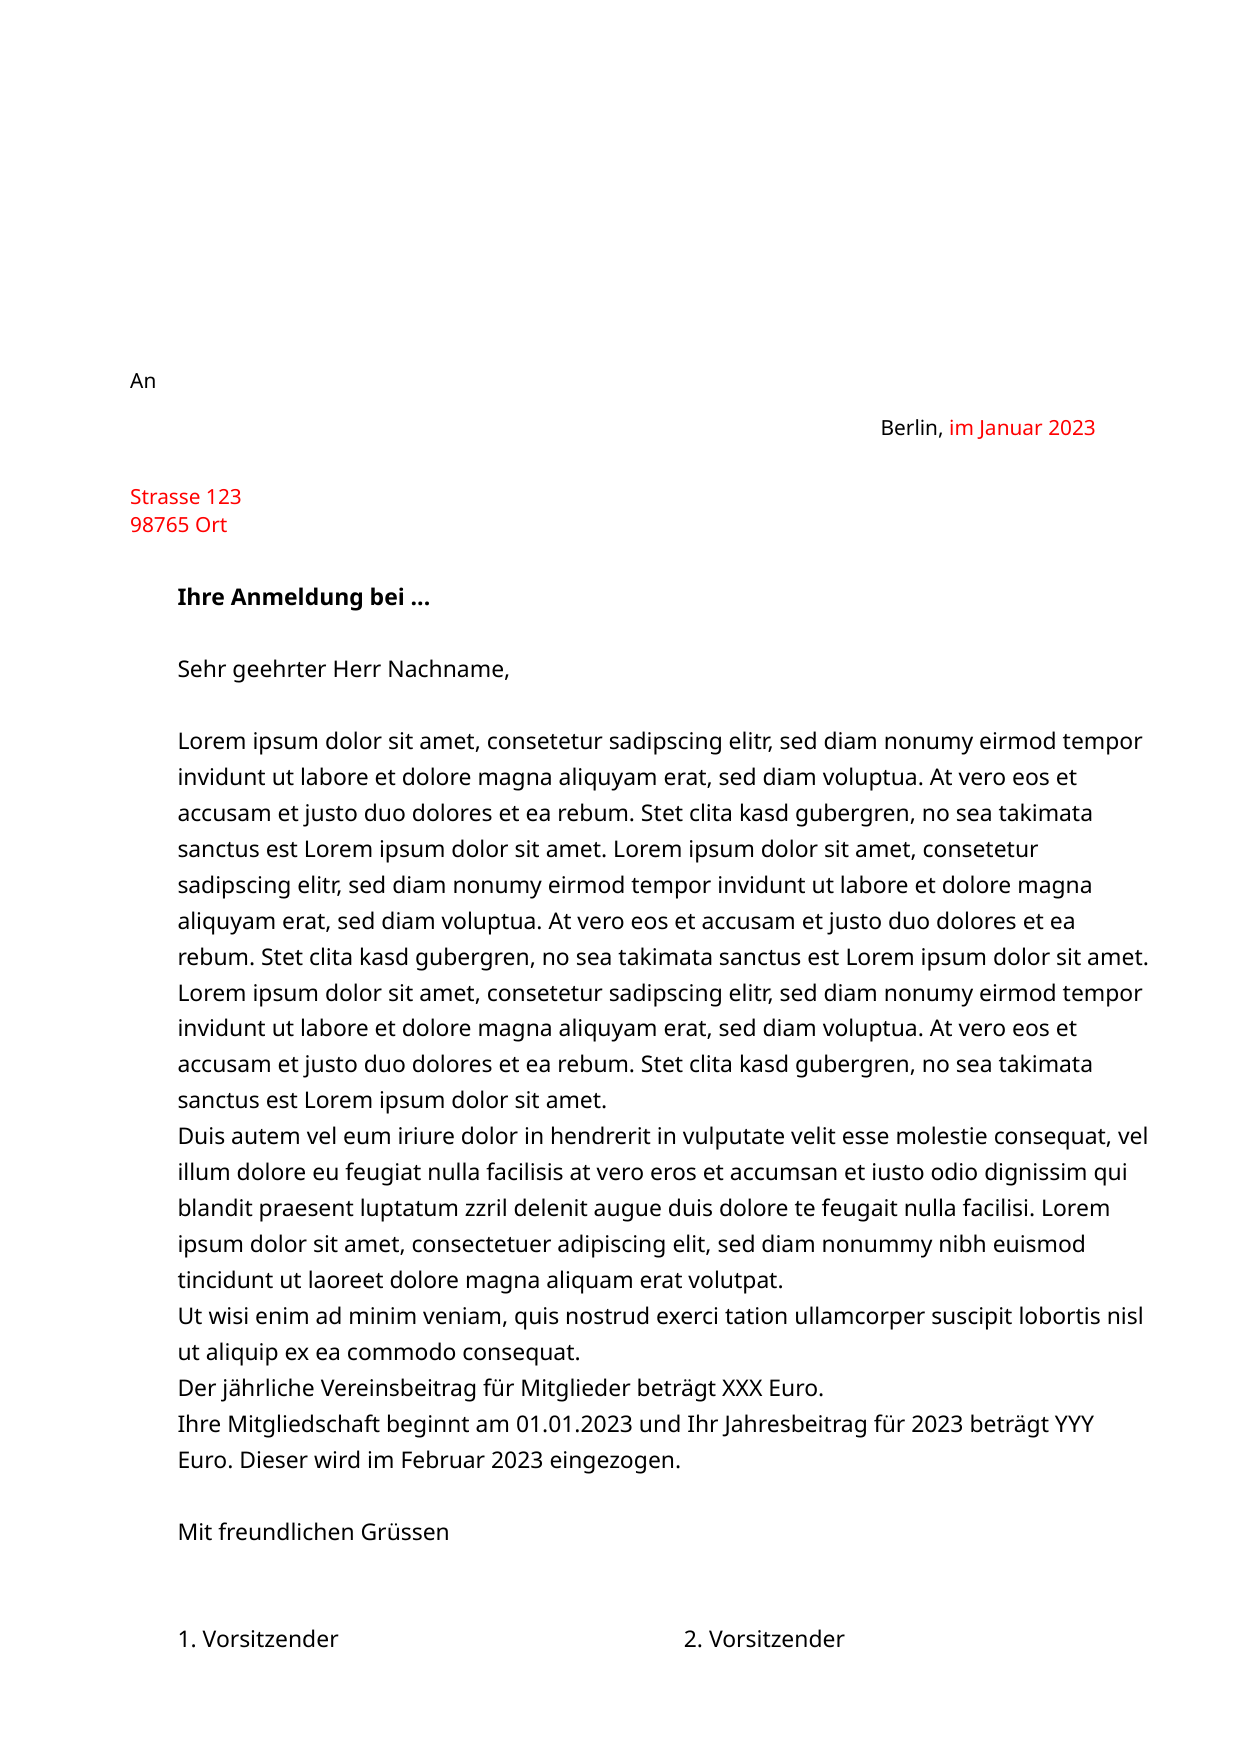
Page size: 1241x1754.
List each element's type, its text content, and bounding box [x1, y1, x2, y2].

text An [130, 366, 602, 394]
text 1. Vorsitzender 2. Vorsitzender [177, 1623, 1152, 1654]
text Der jährliche Vereinsbeitrag für Mitglieder beträgt XXX Euro. [177, 1372, 1152, 1403]
text 98765 Ort [130, 511, 602, 539]
text Ihre Mitgliedschaft beginnt am 01.01.2023 und Ihr Jahresbeitrag für 2023 beträgt YYY Euro. Dieser wird im Februar 2023 eingezogen. [177, 1408, 1152, 1475]
text Mit freundlichen Grüssen [177, 1516, 1152, 1547]
text Strasse 123 [130, 482, 602, 511]
text Ut wisi enim ad minim veniam, quis nostrud exerci tation ullamcorper suscipit lobortis nisl ut aliquip ex ea commodo consequat. [177, 1300, 1152, 1367]
text Duis autem vel eum iriure dolor in hendrerit in vulputate velit esse molestie consequat, vel illum dolore eu feugiat nulla facilisis at vero eros et accumsan et iusto odio dignissim qui blandit praesent luptatum zzril delenit augue duis dolore te feugait nulla facilisi. Lorem ipsum dolor sit amet, consectetuer adipiscing elit, sed diam nonummy nibh euismod tincidunt ut laoreet dolore magna aliquam erat volutpat. [177, 1120, 1152, 1295]
text Ihre Anmeldung bei ... [177, 581, 1152, 612]
text Berlin, im Januar 2023 [721, 413, 1096, 442]
text Sehr geehrter Herr Nachname, [177, 653, 1152, 684]
text Lorem ipsum dolor sit amet, consetetur sadipscing elitr, sed diam nonumy eirmod tempor invidunt ut labore et dolore magna aliquyam erat, sed diam voluptua. At vero eos et accusam et justo duo dolores et ea rebum. Stet clita kasd gubergren, no sea takimata sanctus est Lorem ipsum dolor sit amet. Lorem ipsum dolor sit amet, consetetur sadipscing elitr, sed diam nonumy eirmod tempor invidunt ut labore et dolore magna aliquyam erat, sed diam voluptua. At vero eos et accusam et justo duo dolores et ea rebum. Stet clita kasd gubergren, no sea takimata sanctus est Lorem ipsum dolor sit amet. Lorem ipsum dolor sit amet, consetetur sadipscing elitr, sed diam nonumy eirmod tempor invidunt ut labore et dolore magna aliquyam erat, sed diam voluptua. At vero eos et accusam et justo duo dolores et ea rebum. Stet clita kasd gubergren, no sea takimata sanctus est Lorem ipsum dolor sit amet. [177, 725, 1152, 1116]
